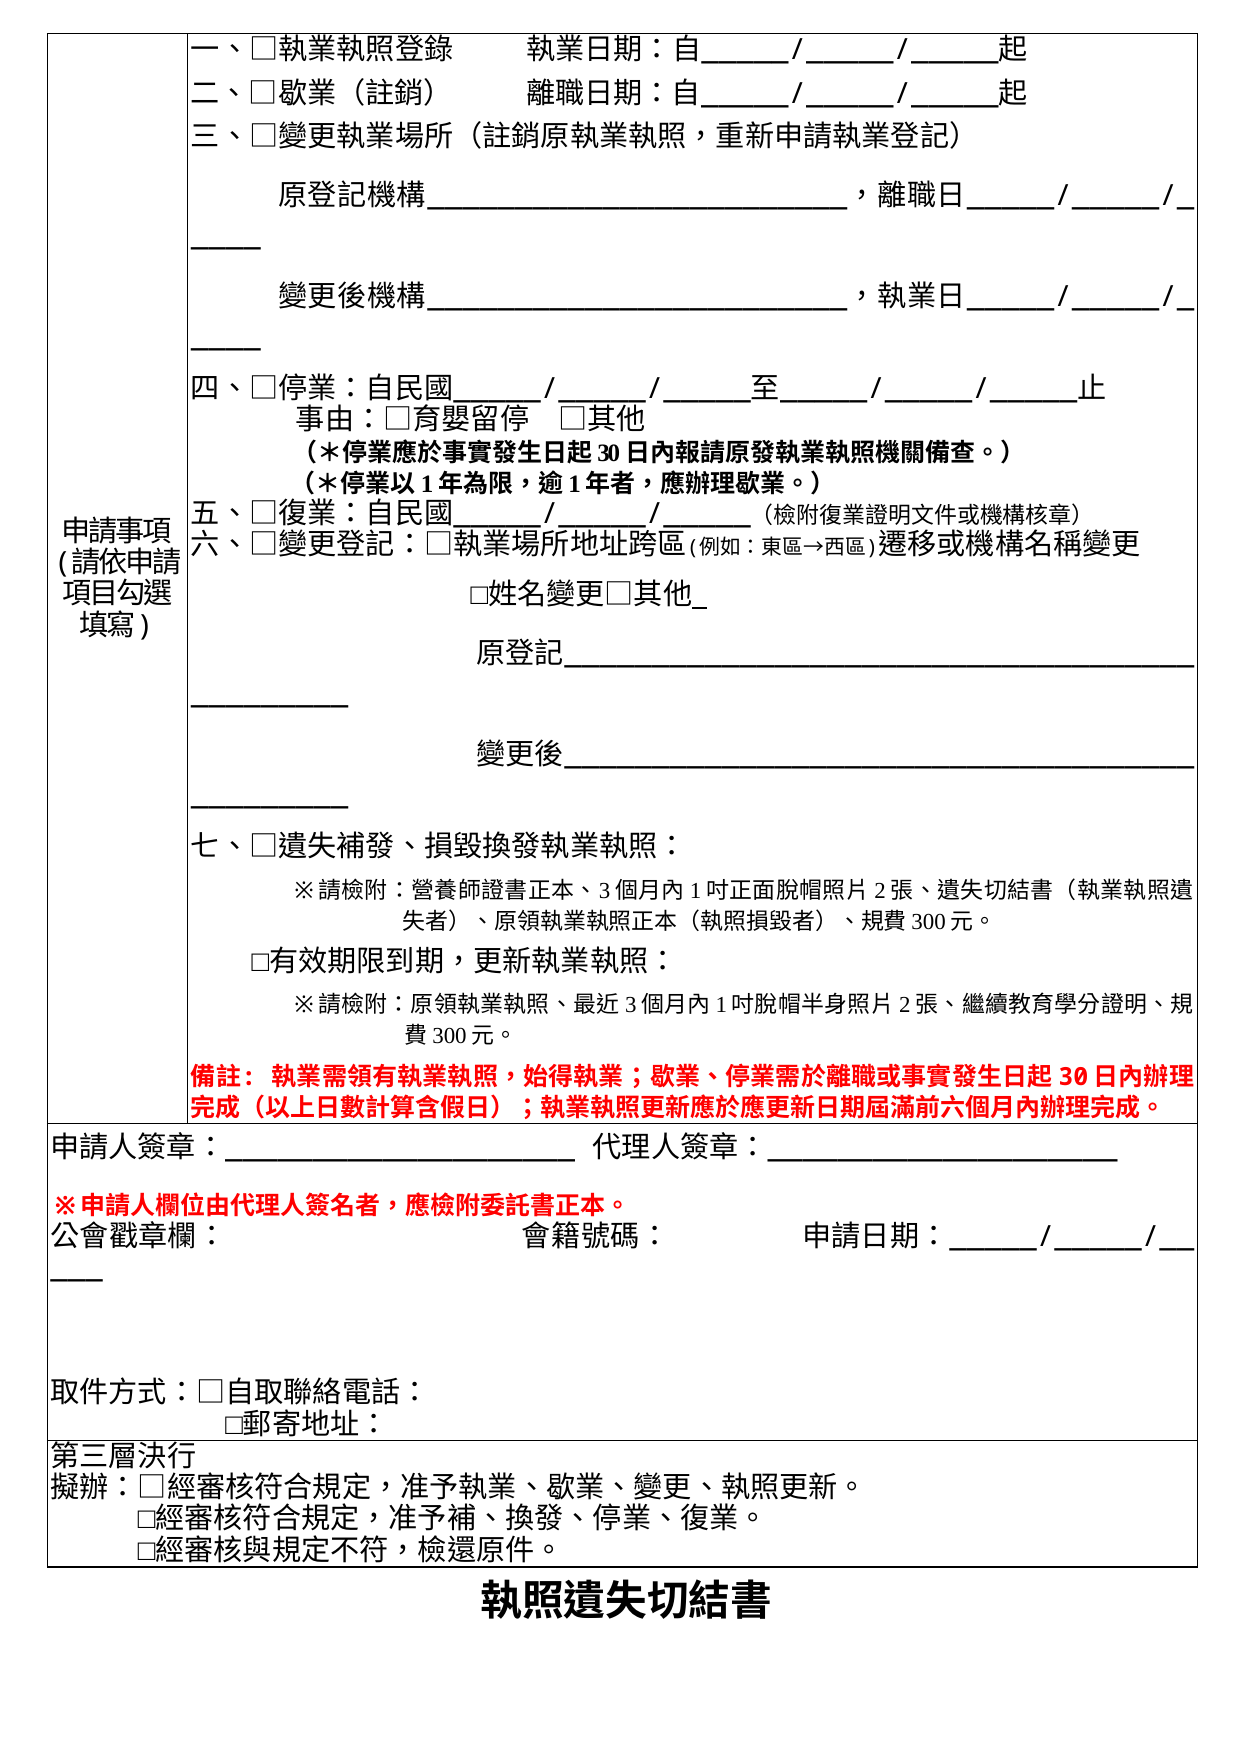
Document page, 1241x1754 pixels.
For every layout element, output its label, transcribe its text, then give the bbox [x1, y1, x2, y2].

table_cell 申請人簽章：____________________ 代理人簽章：____________________ ※申請人欄位由代理人簽名者，應檢附委託書正本。 公會戳章欄： 會籍號碼： 申請日期：_____/_____/_____ 取件方式：□自取聯絡電話： □郵寄地址： [48, 1124, 1197, 1440]
table_cell 一、□執業執照登錄 執業日期：自_____/_____/_____起 二、□歇業（註銷） 離職日期：自_____/_____/_____起 三、□變更執業場所（註銷原執業執照，重新申請執業登記） 原登記機構________________________，離職日_____/_____/_____ 變更後機構________________________，執業日_____/_____/_____ 四、□停業：自民國_____/_____/_____至_____/_____/_____止 事由：□育嬰留停 □其他 （＊停業應於事實發生日起30日內報請原發執業執照機關備查。） （＊停業以1年為限，逾1年者，應辦理歇業。） 五、□復業：自民國_____/_____/_____（檢附復業證明文件或機構核章） 六、□變更登記：□執業場所地址跨區(例如：東區→西區)遷移或機構名稱變更 □姓名變更□其他 原登記_____________________________________________ 變更後_____________________________________________ 七、□遺失補發、損毀換發執業執照： ※請檢附：營養師證書正本、3個月內1吋正面脫帽照片2張、遺失切結書（執業執照遺失者）、原領執業執照正本（執照損毀者）、規費300元。 □有效期限到期，更新執業執照： ※請檢附：原領執業執照、最近3個月內1吋脫帽半身照片2張、繼續教育學分證明、規費300元。 備註: 執業需領有執業執照，始得執業；歇業、停業需於離職或事實發生日起30日內辦理完成（以上日數計算含假日）；執業執照更新應於應更新日期屆滿前六個月內辦理完成。 [188, 34, 1197, 1123]
text 執照遺失切結書 [47, 1567, 1205, 1628]
table_cell 第三層決行 擬辦：□經審核符合規定，准予執業、歇業、變更、執照更新。 □經審核符合規定，准予補、換發、停業、復業。 □經審核與規定不符，檢還原件。 [48, 1441, 1197, 1566]
table_cell 申請事項 (請依申請項目勾選填寫) [48, 34, 187, 1123]
